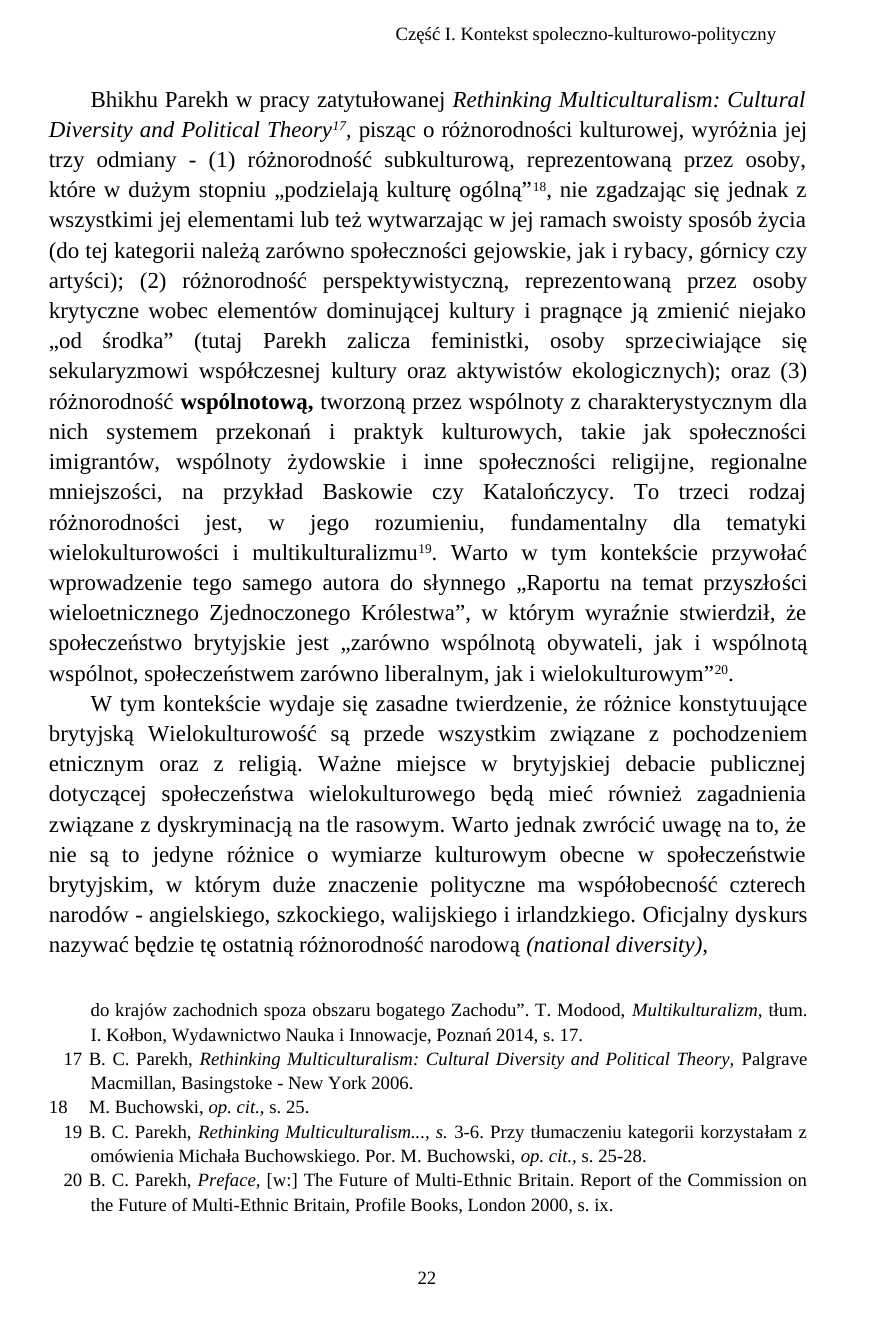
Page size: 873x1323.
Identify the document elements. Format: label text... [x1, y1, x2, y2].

text 22 [417, 1267, 442, 1289]
text Bhikhu Parekh w pracy zatytułowanej Rethinking Multiculturalism: Cultu­ral Diversity and Political Theory17, pisząc o różnorodności kulturowej, wyróż­nia jej trzy odmiany - (1) różnorodność subkulturową, reprezentowaną przez osoby, które w dużym stopniu „podzielają kulturę ogólną”18, nie zgadzając się jednak z wszystkimi jej elementami lub też wytwarzając w jej ramach swoisty sposób życia (do tej kategorii należą zarówno społeczności gejowskie, jak i ry­bacy, górnicy czy artyści); (2) różnorodność perspektywistyczną, reprezento­waną przez osoby krytyczne wobec elementów dominującej kultury i pragnące ją zmienić niejako „od środka” (tutaj Parekh zalicza feministki, osoby sprze­ciwiające się sekularyzmowi współczesnej kultury oraz aktywistów ekologicz­nych); oraz (3) różnorodność wspólnotową, tworzoną przez wspólnoty z cha­rakterystycznym dla nich systemem przekonań i praktyk kulturowych, takie jak społeczności imigrantów, wspólnoty żydowskie i inne społeczności religij­ne, regionalne mniejszości, na przykład Baskowie czy Katalończycy. To trzeci rodzaj różnorodności jest, w jego rozumieniu, fundamentalny dla tematyki wielokulturowości i multikulturalizmu19. Warto w tym kontekście przywołać wprowadzenie tego samego autora do słynnego „Raportu na temat przyszło­ści wieloetnicznego Zjednoczonego Królestwa”, w którym wyraźnie stwierdził, że społeczeństwo brytyjskie jest „zarówno wspólnotą obywateli, jak i wspólno­tą wspólnot, społeczeństwem zarówno liberalnym, jak i wielokulturowym”20. [49, 86, 807, 686]
list В. C. Parekh, Rethinking Multiculturalism: Cultural Diversity and Political Theory, Pal­grave Macmillan, Basingstoke - New York 2006. [63, 1048, 807, 1094]
text Część I. Kontekst spoleczno-kulturowo-polityczny [395, 23, 820, 45]
list В. C. Parekh, Preface, [w:] The Future of Multi-Ethnic Britain. Report of the Commission on the Future of Multi-Ethnic Britain, Profile Books, London 2000, s. ix. [63, 1169, 807, 1215]
text W tym kontekście wydaje się zasadne twierdzenie, że różnice konstytu­ujące brytyjską Wielokulturowość są przede wszystkim związane z pochodze­niem etnicznym oraz z religią. Ważne miejsce w brytyjskiej debacie publicznej dotyczącej społeczeństwa wielokulturowego będą mieć również zagadnienia związane z dyskryminacją na tle rasowym. Warto jednak zwrócić uwagę na to, że nie są to jedyne różnice o wymiarze kulturowym obecne w społeczeństwie brytyjskim, w którym duże znaczenie polityczne ma współobecność czterech narodów - angielskiego, szkockiego, walijskiego i irlandzkiego. Oficjalny dys­kurs nazywać będzie tę ostatnią różnorodność narodową (national diversity), [49, 690, 807, 958]
list M. Buchowski, op. cit., s. 25. [49, 1096, 807, 1118]
list В. C. Parekh, Rethinking Multiculturalism..., s. 3-6. Przy tłumaczeniu kategorii korzysta­łam z omówienia Michała Buchowskiego. Por. M. Buchowski, op. cit., s. 25-28. [63, 1121, 807, 1166]
text do krajów zachodnich spoza obszaru bogatego Zachodu”. T. Modood, Multikulturalizm, tłum. I. Kołbon, Wydawnictwo Nauka i Innowacje, Poznań 2014, s. 17. [90, 999, 807, 1045]
